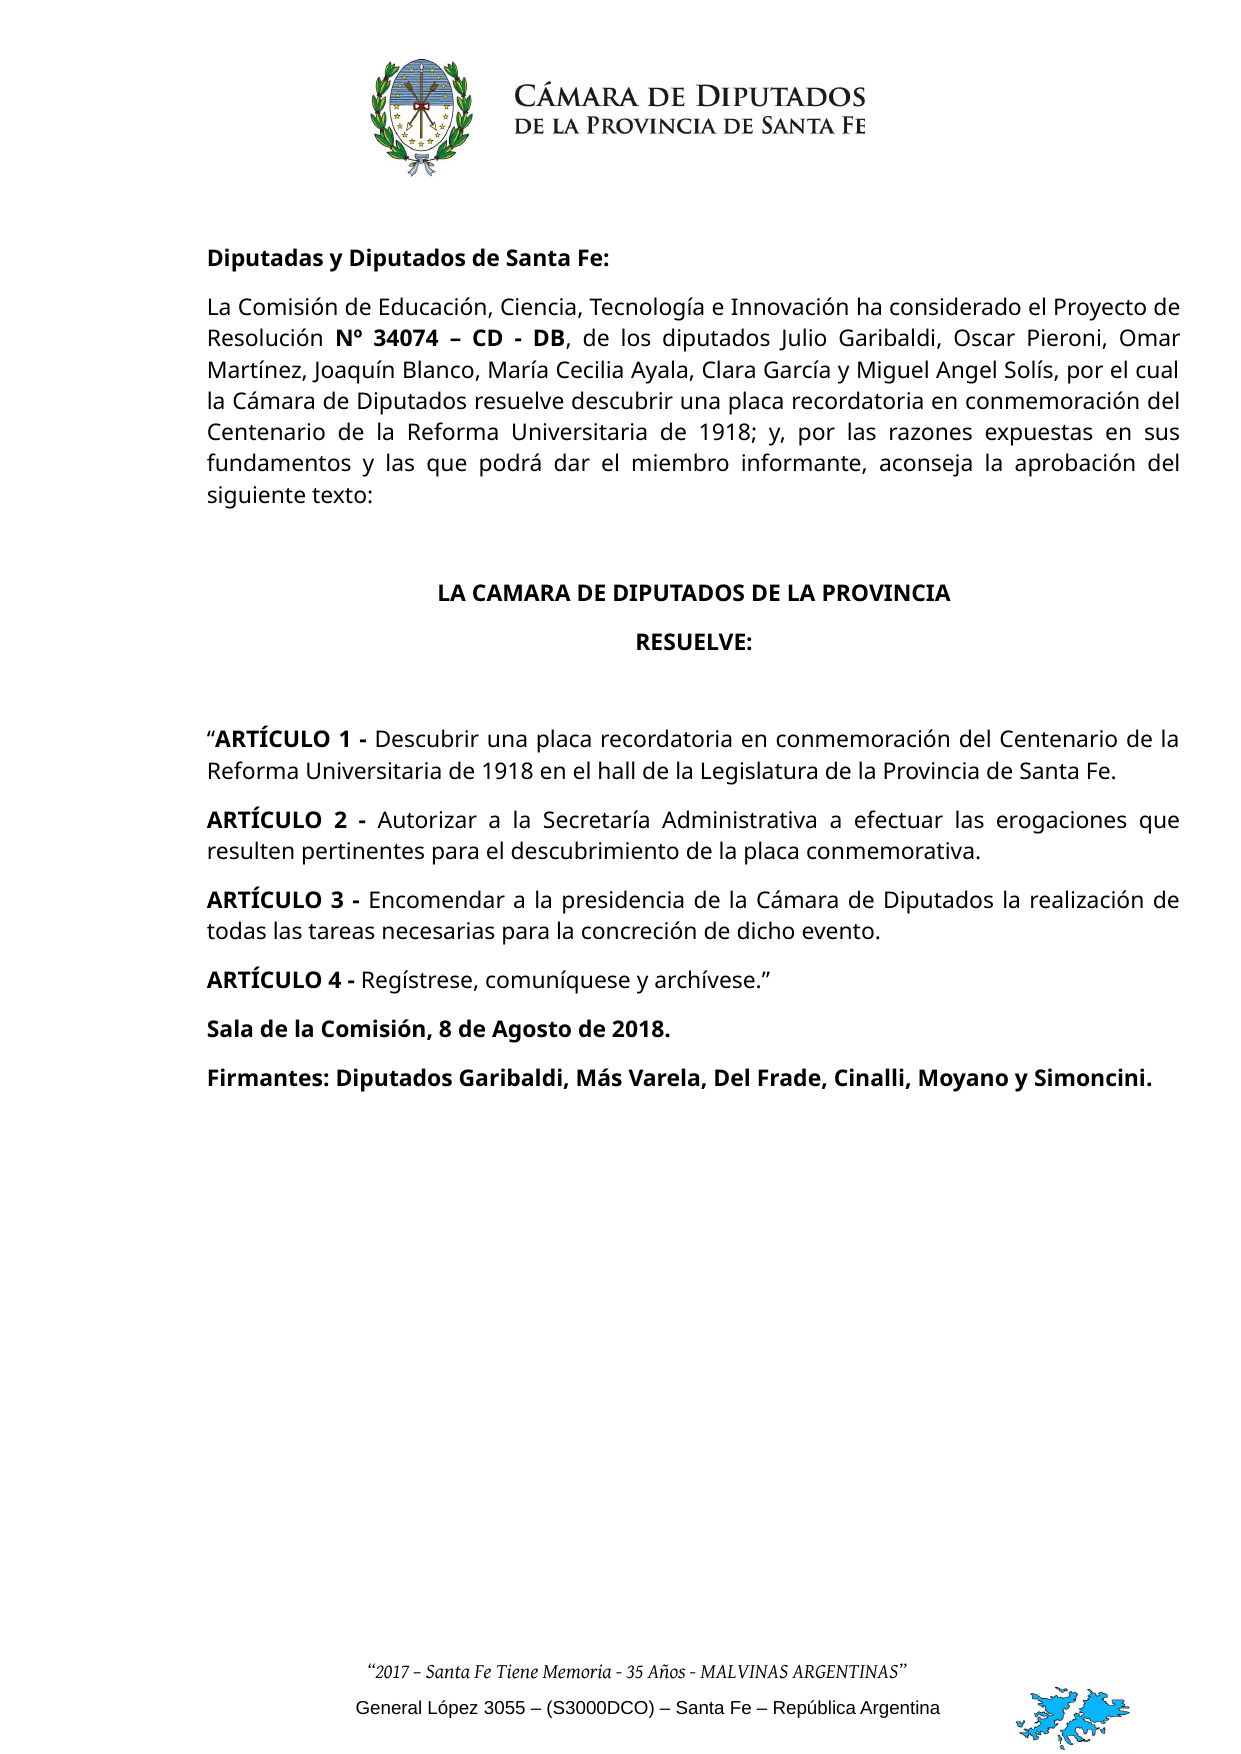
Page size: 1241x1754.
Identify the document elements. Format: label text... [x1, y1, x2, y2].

text “ARTÍCULO 1 - Descubrir una placa recordatoria en conmemoración del Centenario de la Reforma Universitaria de 1918 en el hall de la Legislatura de la Provincia de Santa Fe. [207, 723, 1181, 786]
text ARTÍCULO 2 - Autorizar a la Secretaría Administrativa a efectuar las erogaciones que resulten pertinentes para el descubrimiento de la placa conmemorativa. [207, 804, 1181, 866]
text ARTÍCULO 3 - Encomendar a la presidencia de la Cámara de Diputados la realización de todas las tareas necesarias para la concreción de dicho evento. [207, 884, 1181, 946]
text La Comisión de Educación, Ciencia, Tecnología e Innovación ha considerado el Proyecto de Resolución Nº 34074 – CD - DB, de los diputados Julio Garibaldi, Oscar Pieroni, Omar Martínez, Joaquín Blanco, María Cecilia Ayala, Clara García y Miguel Angel Solís, por el cual la Cámara de Diputados resuelve descubrir una placa recordatoria en conmemoración del Centenario de la Reforma Universitaria de 1918; y, por las razones expuestas en sus fundamentos y las que podrá dar el miembro informante, aconseja la aprobación del siguiente texto: [207, 291, 1181, 510]
text Sala de la Comisión, 8 de Agosto de 2018. [207, 1013, 1181, 1044]
picture [370, 59, 866, 181]
text Diputadas y Diputados de Santa Fe: [207, 242, 1181, 273]
text RESUELVE: [207, 626, 1181, 657]
picture [1010, 1681, 1133, 1754]
text ARTÍCULO 4 - Regístrese, comuníquese y archívese.” [207, 964, 1181, 995]
text LA CAMARA DE DIPUTADOS DE LA PROVINCIA [207, 577, 1181, 608]
text Firmantes: Diputados Garibaldi, Más Varela, Del Frade, Cinalli, Moyano y Simoncini. [207, 1062, 1181, 1093]
